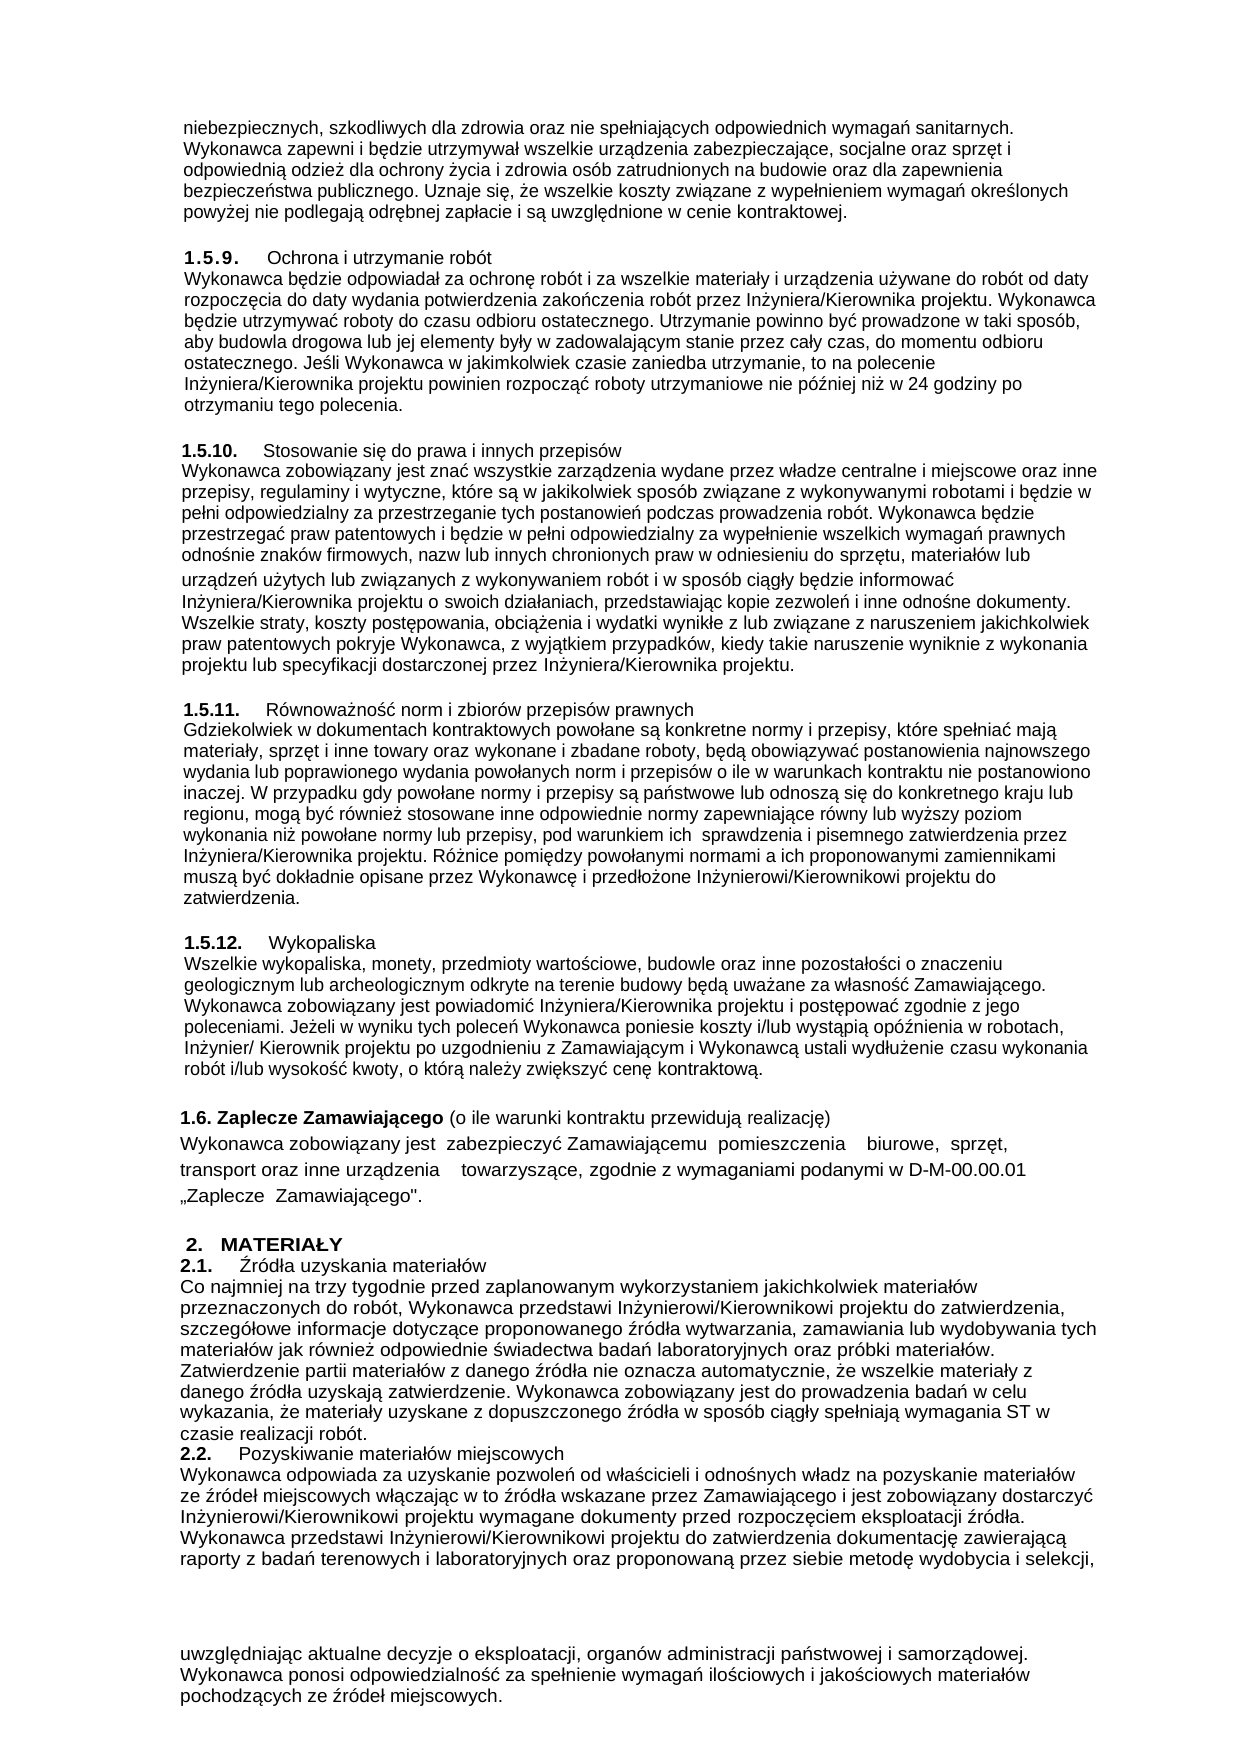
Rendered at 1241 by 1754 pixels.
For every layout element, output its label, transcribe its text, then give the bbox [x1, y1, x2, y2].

text 2. MATERIAŁY 2.1. Źródła uzyskania materiałów Co najmniej na trzy tygodnie przed zaplanowanym wykorzystaniem jakichkolwiek materiałów przeznaczonych do robót, Wykonawca przedstawi Inżynierowi/Kierownikowi projektu do zatwierdzenia, szczegółowe informacje dotyczące proponowanego źródła wytwarzania, zamawiania lub wydobywania tych materiałów jak również odpowiednie świadectwa badań laboratoryjnych oraz próbki materiałów. Zatwierdzenie partii materiałów z danego źródła nie oznacza automatycznie, że wszelkie materiały z danego źródła uzyskają zatwierdzenie. Wykonawca zobowiązany jest do prowadzenia badań w celu wykazania, że materiały uzyskane z dopuszczonego źródła w sposób ciągły spełniają wymagania ST w czasie realizacji robót. 2.2. Pozyskiwanie materiałów miejscowych Wykonawca odpowiada za uzyskanie pozwoleń od właścicieli i odnośnych władz na pozyskanie materiałów ze źródeł miejscowych włączając w to źródła wskazane przez Zamawiającego i jest zobowiązany dostarczyć Inżynierowi/Kierownikowi projektu wymagane dokumenty przed rozpoczęciem eksploatacji źródła. Wykonawca przedstawi Inżynierowi/Kierownikowi projektu do zatwierdzenia dokumentację zawierającą raporty z badań terenowych i laboratoryjnych oraz proponowaną przez siebie metodę wydobycia i selekcji, [180, 1234, 1097, 1569]
text 1.5.12. Wykopaliska Wszelkie wykopaliska, monety, przedmioty wartościowe, budowle oraz inne pozostałości o znaczeniu geologicznym lub archeologicznym odkryte na terenie budowy będą uważane za własność Zamawiającego. Wykonawca zobowiązany jest powiadomić Inżyniera/Kierownika projektu i postępować zgodnie z jego poleceniami. Jeżeli w wyniku tych poleceń Wykonawca poniesie koszty i/lub wystąpią opóźnienia w robotach, Inżynier/ Kierownik projektu po uzgodnieniu z Zamawiającym i Wykonawcą ustali wydłużenie czasu wykonania robót i/lub wysokość kwoty, o którą należy zwiększyć cenę kontraktową. [184, 933, 1097, 1079]
text niebezpiecznych, szkodliwych dla zdrowia oraz nie spełniających odpowiednich wymagań sanitarnych. Wykonawca zapewni i będzie utrzymywał wszelkie urządzenia zabezpieczające, socjalne oraz sprzęt i odpowiednią odzież dla ochrony życia i zdrowia osób zatrudnionych na budowie oraz dla zapewnienia bezpieczeństwa publicznego. Uznaje się, że wszelkie koszty związane z wypełnieniem wymagań określonych powyżej nie podlegają odrębnej zapłacie i są uwzględnione w cenie kontraktowej. [183, 118, 1097, 222]
text uwzględniając aktualne decyzje o eksploatacji, organów administracji państwowej i samorządowej. Wykonawca ponosi odpowiedzialność za spełnienie wymagań ilościowych i jakościowych materiałów pochodzących ze źródeł miejscowych. [180, 1643, 1097, 1706]
text 1.6. Zaplecze Zamawiającego (o ile warunki kontraktu przewidują realizację) Wykonawca zobowiązany jest zabezpieczyć Zamawiającemu pomieszczenia biurowe, sprzęt, transport oraz inne urządzenia towarzyszące, zgodnie z wymaganiami podanymi w D-M-00.00.01 „Zaplecze Zamawiającego". [180, 1104, 1049, 1208]
text 1.5.9. Ochrona i utrzymanie robót Wykonawca będzie odpowiadał za ochronę robót i za wszelkie materiały i urządzenia używane do robót od daty rozpoczęcia do daty wydania potwierdzenia zakończenia robót przez Inżyniera/Kierownika projektu. Wykonawca będzie utrzymywać roboty do czasu odbioru ostatecznego. Utrzymanie powinno być prowadzone w taki sposób, aby budowla drogowa lub jej elementy były w zadowalającym stanie przez cały czas, do momentu odbioru ostatecznego. Jeśli Wykonawca w jakimkolwiek czasie zaniedba utrzymanie, to na polecenie Inżyniera/Kierownika projektu powinien rozpocząć roboty utrzymaniowe nie później niż w 24 godziny po otrzymaniu tego polecenia. [184, 247, 1097, 415]
text 1.5.10. Stosowanie się do prawa i innych przepisów Wykonawca zobowiązany jest znać wszystkie zarządzenia wydane przez władze centralne i miejscowe oraz inne przepisy, regulaminy i wytyczne, które są w jakikolwiek sposób związane z wykonywanymi robotami i będzie w pełni odpowiedzialny za przestrzeganie tych postanowień podczas prowadzenia robót. Wykonawca będzie przestrzegać praw patentowych i będzie w pełni odpowiedzialny za wypełnienie wszelkich wymagań prawnych odnośnie znaków firmowych, nazw lub innych chronionych praw w odniesieniu do sprzętu, materiałów lub urządzeń użytych lub związanych z wykonywaniem robót i w sposób ciągły będzie informować Inżyniera/Kierownika projektu o swoich działaniach, przedstawiając kopie zezwoleń i inne odnośne dokumenty. Wszelkie straty, koszty postępowania, obciążenia i wydatki wynikłe z lub związane z naruszeniem jakichkolwiek praw patentowych pokryje Wykonawca, z wyjątkiem przypadków, kiedy takie naruszenie wyniknie z wykonania projektu lub specyfikacji dostarczonej przez Inżyniera/Kierownika projektu. [181, 440, 1097, 675]
text 1.5.11. Równoważność norm i zbiorów przepisów prawnych Gdziekolwiek w dokumentach kontraktowych powołane są konkretne normy i przepisy, które spełniać mają materiały, sprzęt i inne towary oraz wykonane i zbadane roboty, będą obowiązywać postanowienia najnowszego wydania lub poprawionego wydania powołanych norm i przepisów o ile w warunkach kontraktu nie postanowiono inaczej. W przypadku gdy powołane normy i przepisy są państwowe lub odnoszą się do konkretnego kraju lub regionu, mogą być również stosowane inne odpowiednie normy zapewniające równy lub wyższy poziom wykonania niż powołane normy lub przepisy, pod warunkiem ich sprawdzenia i pisemnego zatwierdzenia przez Inżyniera/Kierownika projektu. Różnice pomiędzy powołanymi normami a ich proponowanymi zamiennikami muszą być dokładnie opisane przez Wykonawcę i przedłożone Inżynierowi/Kierownikowi projektu do zatwierdzenia. [183, 699, 1097, 908]
